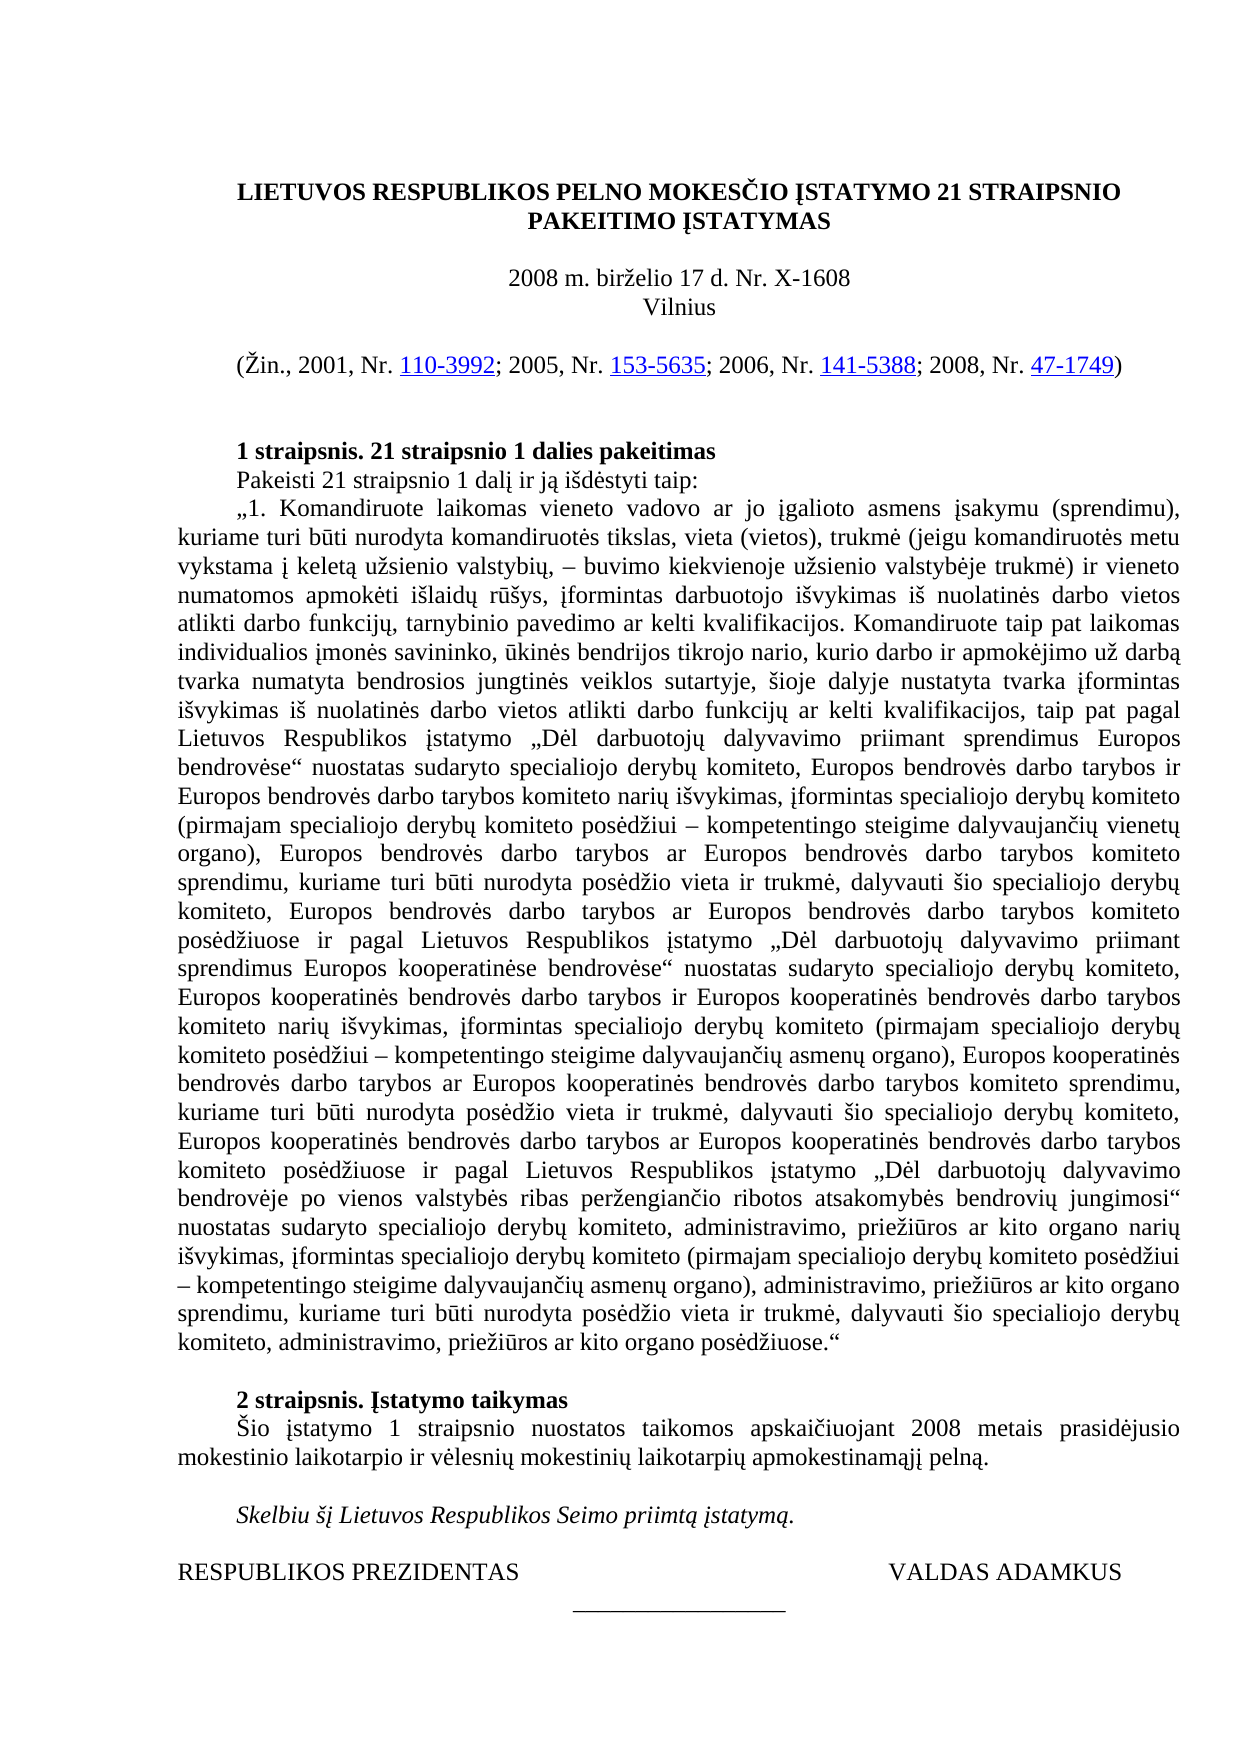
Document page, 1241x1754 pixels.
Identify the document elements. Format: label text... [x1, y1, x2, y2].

text 2 straipsnis. Įstatymo taikymas [177, 1385, 1181, 1413]
text (Žin., 2001, Nr. 110-3992; 2005, Nr. 153-5635; 2006, Nr. 141-5388; 2008, Nr. 47-1749) [177, 350, 1181, 378]
text Skelbiu šį Lietuvos Respublikos Seimo priimtą įstatymą. [177, 1500, 1181, 1528]
text 1 straipsnis. 21 straipsnio 1 dalies pakeitimas [177, 436, 1181, 465]
text RESPUBLIKOS PREZIDENTAS VALDAS ADAMKUS [177, 1557, 1181, 1586]
text Šio įstatymo 1 straipsnio nuostatos taikomos apskaičiuojant 2008 metais prasidėjusio mokestinio laikotarpio ir vėlesnių mokestinių laikotarpių apmokestinamąjį pelną. [177, 1413, 1181, 1471]
text 2008 m. birželio 17 d. Nr. X-1608 [177, 263, 1181, 292]
text Pakeisti 21 straipsnio 1 dalį ir ją išdėstyti taip: [177, 465, 1181, 493]
text Vilnius [177, 292, 1181, 321]
text „1. Komandiruote laikomas vieneto vadovo ar jo įgalioto asmens įsakymu (sprendimu), kuriame turi būti nurodyta komandiruotės tikslas, vieta (vietos), trukmė (jeigu komandiruotės metu vykstama į keletą užsienio valstybių, – buvimo kiekvienoje užsienio valstybėje trukmė) ir vieneto numatomos apmokėti išlaidų rūšys, įformintas darbuotojo išvykimas iš nuolatinės darbo vietos atlikti darbo funkcijų, tarnybinio pavedimo ar kelti kvalifikacijos. Komandiruote taip pat laikomas individualios įmonės savininko, ūkinės bendrijos tikrojo nario, kurio darbo ir apmokėjimo už darbą tvarka numatyta bendrosios jungtinės veiklos sutartyje, šioje dalyje nustatyta tvarka įformintas išvykimas iš nuolatinės darbo vietos atlikti darbo funkcijų ar kelti kvalifikacijos, taip pat pagal Lietuvos Respublikos įstatymo „Dėl darbuotojų dalyvavimo priimant sprendimus Europos bendrovėse“ nuostatas sudaryto specialiojo derybų komiteto, Europos bendrovės darbo tarybos ir Europos bendrovės darbo tarybos komiteto narių išvykimas, įformintas specialiojo derybų komiteto (pirmajam specialiojo derybų komiteto posėdžiui – kompetentingo steigime dalyvaujančių vienetų organo), Europos bendrovės darbo tarybos ar Europos bendrovės darbo tarybos komiteto sprendimu, kuriame turi būti nurodyta posėdžio vieta ir trukmė, dalyvauti šio specialiojo derybų komiteto, Europos bendrovės darbo tarybos ar Europos bendrovės darbo tarybos komiteto posėdžiuose ir pagal Lietuvos Respublikos įstatymo „Dėl darbuotojų dalyvavimo priimant sprendimus Europos kooperatinėse bendrovėse“ nuostatas sudaryto specialiojo derybų komiteto, Europos kooperatinės bendrovės darbo tarybos ir Europos kooperatinės bendrovės darbo tarybos komiteto narių išvykimas, įformintas specialiojo derybų komiteto (pirmajam specialiojo derybų komiteto posėdžiui – kompetentingo steigime dalyvaujančių asmenų organo), Europos kooperatinės bendrovės darbo tarybos ar Europos kooperatinės bendrovės darbo tarybos komiteto sprendimu, kuriame turi būti nurodyta posėdžio vieta ir trukmė, dalyvauti šio specialiojo derybų komiteto, Europos kooperatinės bendrovės darbo tarybos ar Europos kooperatinės bendrovės darbo tarybos komiteto posėdžiuose ir pagal Lietuvos Respublikos įstatymo „Dėl darbuotojų dalyvavimo bendrovėje po vienos valstybės ribas peržengiančio ribotos atsakomybės bendrovių jungimosi“ nuostatas sudaryto specialiojo derybų komiteto, administravimo, priežiūros ar kito organo narių išvykimas, įformintas specialiojo derybų komiteto (pirmajam specialiojo derybų komiteto posėdžiui – kompetentingo steigime dalyvaujančių asmenų organo), administravimo, priežiūros ar kito organo sprendimu, kuriame turi būti nurodyta posėdžio vieta ir trukmė, dalyvauti šio specialiojo derybų komiteto, administravimo, priežiūros ar kito organo posėdžiuose.“ [177, 493, 1181, 1356]
text _________________ [177, 1586, 1181, 1615]
text LIETUVOS RESPUBLIKOS PELNO MOKESČIO ĮSTATYMO 21 STRAIPSNIO PAKEITIMO ĮSTATYMAS [177, 177, 1181, 235]
